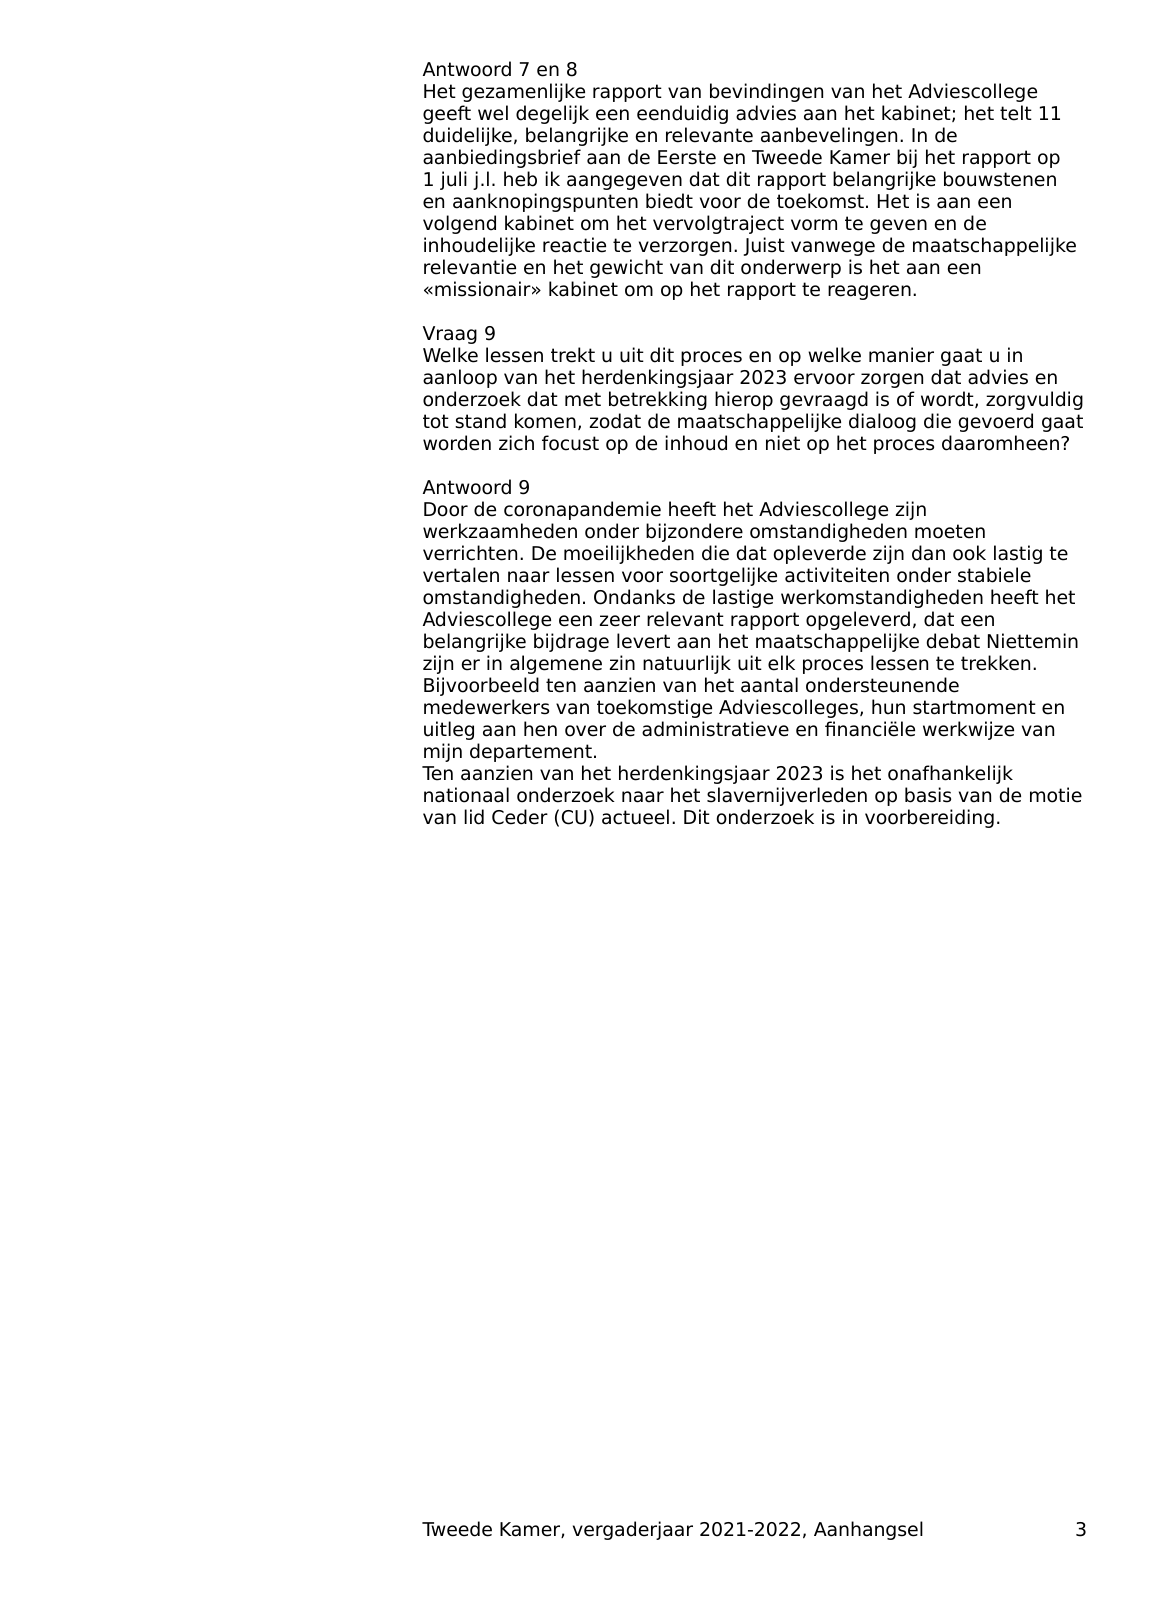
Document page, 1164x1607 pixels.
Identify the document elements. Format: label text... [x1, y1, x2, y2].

text Antwoord 7 en 8 [422, 59, 1087, 81]
text Welke lessen trekt u uit dit proces en op welke manier gaat u in aanloop van het herdenkingsjaar 2023 ervoor zorgen dat advies en onderzoek dat met betrekking hierop gevraagd is of wordt, zorgvuldig tot stand komen, zodat de maatschappelijke dialoog die gevoerd gaat worden zich focust op de inhoud en niet op het proces daaromheen? [422, 345, 1087, 455]
text Ten aanzien van het herdenkingsjaar 2023 is het onafhankelijk nationaal onderzoek naar het slavernijverleden op basis van de motie van lid Ceder (CU) actueel. Dit onderzoek is in voorbereiding. [422, 763, 1087, 829]
text Vraag 9 [422, 323, 1087, 345]
text Door de coronapandemie heeft het Adviescollege zijn werkzaamheden onder bijzondere omstandigheden moeten verrichten. De moeilijkheden die dat opleverde zijn dan ook lastig te vertalen naar lessen voor soortgelijke activiteiten onder stabiele omstandigheden. Ondanks de lastige werkomstandigheden heeft het Adviescollege een zeer relevant rapport opgeleverd, dat een belangrijke bijdrage levert aan het maatschappelijke debat Niettemin zijn er in algemene zin natuurlijk uit elk proces lessen te trekken. Bijvoorbeeld ten aanzien van het aantal ondersteunende medewerkers van toekomstige Adviescolleges, hun startmoment en uitleg aan hen over de administratieve en financiële werkwijze van mijn departement. [422, 499, 1087, 763]
text Het gezamenlijke rapport van bevindingen van het Adviescollege geeft wel degelijk een eenduidig advies aan het kabinet; het telt 11 duidelijke, belangrijke en relevante aanbevelingen. In de aanbiedingsbrief aan de Eerste en Tweede Kamer bij het rapport op 1 juli j.l. heb ik aangegeven dat dit rapport belangrijke bouwstenen en aanknopingspunten biedt voor de toekomst. Het is aan een volgend kabinet om het vervolgtraject vorm te geven en de inhoudelijke reactie te verzorgen. Juist vanwege de maatschappelijke relevantie en het gewicht van dit onderwerp is het aan een «missionair» kabinet om op het rapport te reageren. [422, 81, 1087, 301]
text Antwoord 9 [422, 477, 1087, 499]
